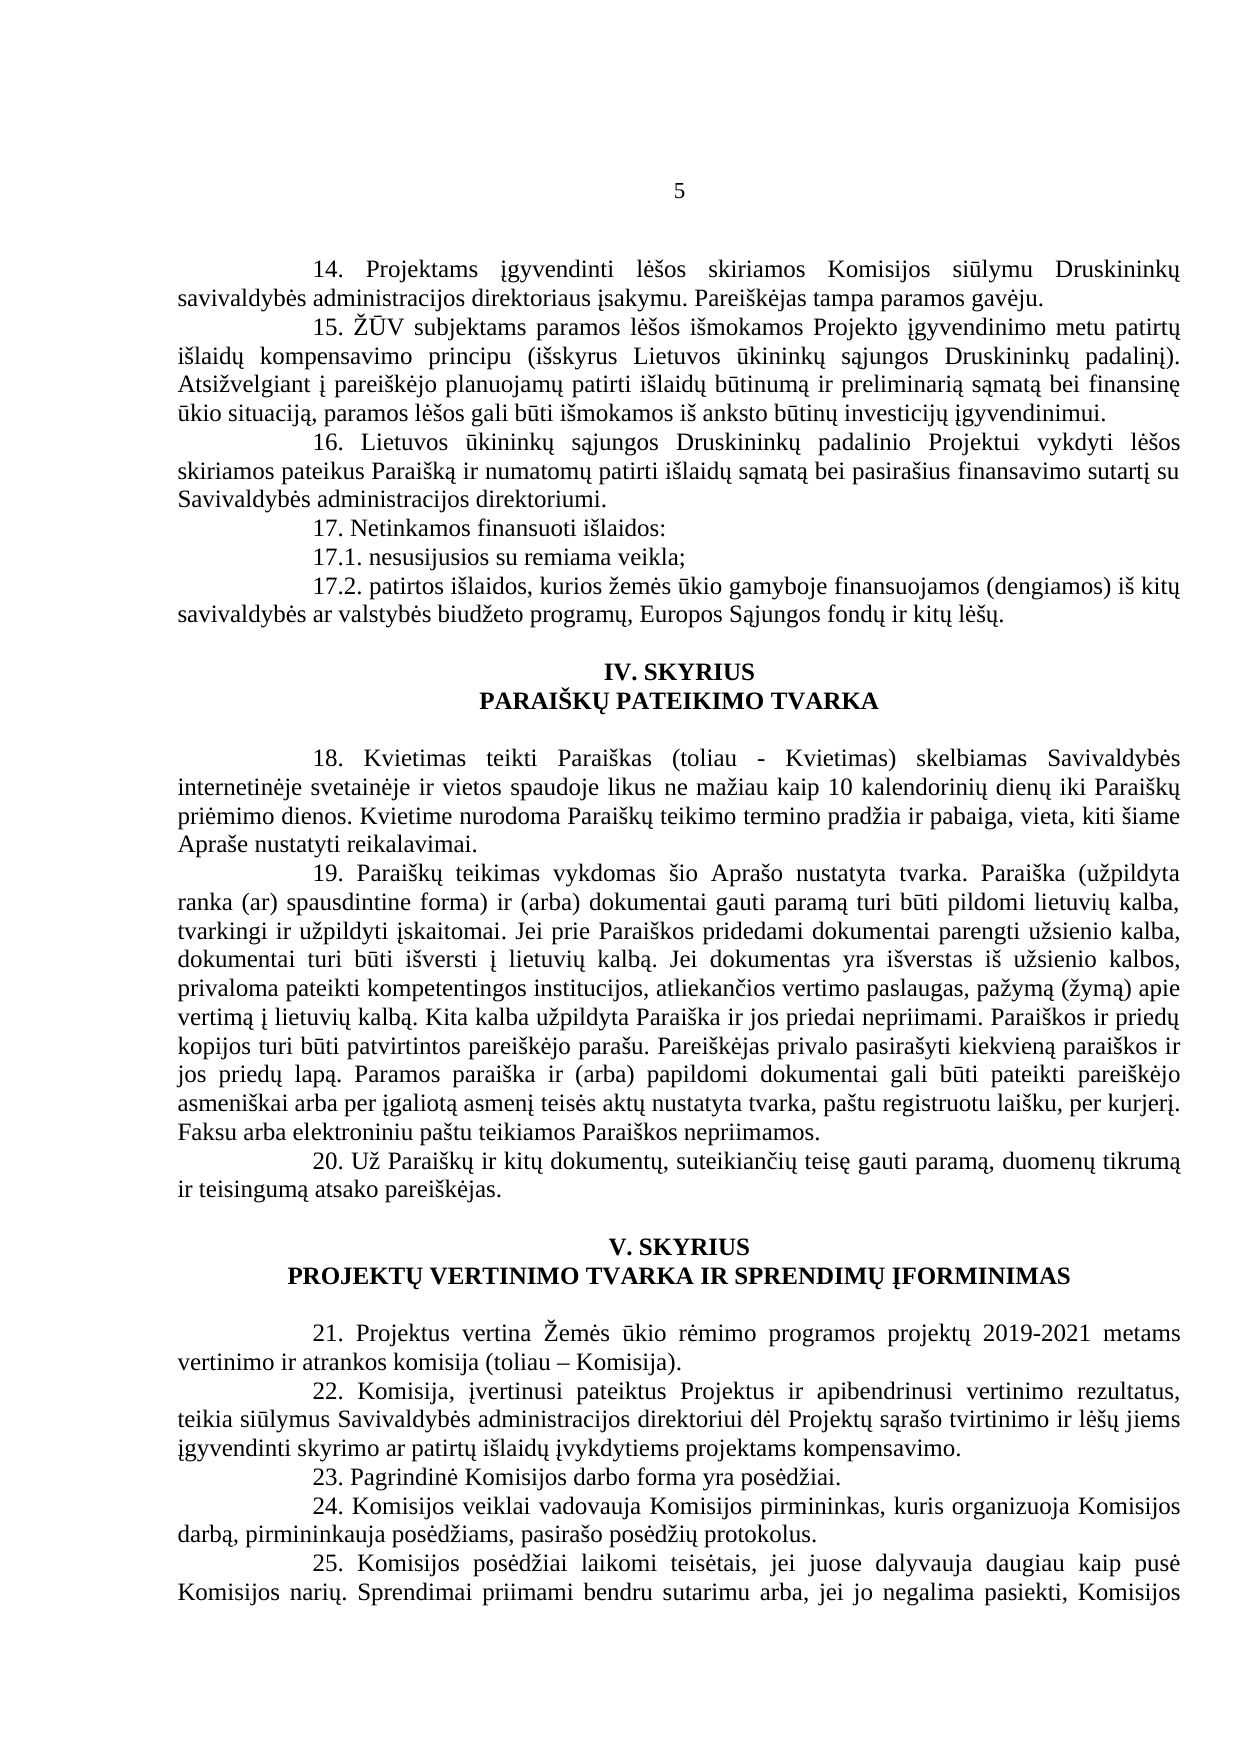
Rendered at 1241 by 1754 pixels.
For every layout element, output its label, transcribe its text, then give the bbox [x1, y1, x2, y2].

text 23. Pagrindinė Komisijos darbo forma yra posėdžiai. [177, 1462, 1181, 1491]
text 17.2. patirtos išlaidos, kurios žemės ūkio gamyboje finansuojamos (dengiamos) iš kitų savivaldybės ar valstybės biudžeto programų, Europos Sąjungos fondų ir kitų lėšų. [177, 571, 1181, 628]
text 21. Projektus vertina Žemės ūkio rėmimo programos projektų 2019-2021 metams vertinimo ir atrankos komisija (toliau – Komisija). [177, 1318, 1181, 1376]
text 25. Komisijos posėdžiai laikomi teisėtais, jei juose dalyvauja daugiau kaip pusė Komisijos narių. Sprendimai priimami bendru sutarimu arba, jei jo negalima pasiekti, Komisijos [177, 1548, 1181, 1606]
text 24. Komisijos veiklai vadovauja Komisijos pirmininkas, kuris organizuoja Komisijos darbą, pirmininkauja posėdžiams, pasirašo posėdžių protokolus. [177, 1491, 1181, 1548]
text 14. Projektams įgyvendinti lėšos skiriamos Komisijos siūlymu Druskininkų savivaldybės administracijos direktoriaus įsakymu. Pareiškėjas tampa paramos gavėju. [177, 254, 1181, 312]
text 17. Netinkamos finansuoti išlaidos: [177, 513, 1181, 542]
text 19. Paraiškų teikimas vykdomas šio Aprašo nustatyta tvarka. Paraiška (užpildyta ranka (ar) spausdintine forma) ir (arba) dokumentai gauti paramą turi būti pildomi lietuvių kalba, tvarkingi ir užpildyti įskaitomai. Jei prie Paraiškos pridedami dokumentai parengti užsienio kalba, dokumentai turi būti išversti į lietuvių kalbą. Jei dokumentas yra išverstas iš užsienio kalbos, privaloma pateikti kompetentingos institucijos, atliekančios vertimo paslaugas, pažymą (žymą) apie vertimą į lietuvių kalbą. Kita kalba užpildyta Paraiška ir jos priedai nepriimami. Paraiškos ir priedų kopijos turi būti patvirtintos pareiškėjo parašu. Pareiškėjas privalo pasirašyti kiekvieną paraiškos ir jos priedų lapą. Paramos paraiška ir (arba) papildomi dokumentai gali būti pateikti pareiškėjo asmeniškai arba per įgaliotą asmenį teisės aktų nustatyta tvarka, paštu registruotu laišku, per kurjerį. Faksu arba elektroniniu paštu teikiamos Paraiškos nepriimamos. [177, 858, 1181, 1146]
text 20. Už Paraiškų ir kitų dokumentų, suteikiančių teisę gauti paramą, duomenų tikrumą ir teisingumą atsako pareiškėjas. [177, 1146, 1181, 1203]
text 15. ŽŪV subjektams paramos lėšos išmokamos Projekto įgyvendinimo metu patirtų išlaidų kompensavimo principu (išskyrus Lietuvos ūkininkų sąjungos Druskininkų padalinį). Atsižvelgiant į pareiškėjo planuojamų patirti išlaidų būtinumą ir preliminarią sąmatą bei finansinę ūkio situaciją, paramos lėšos gali būti išmokamos iš anksto būtinų investicijų įgyvendinimui. [177, 312, 1181, 427]
text PROJEKTŲ VERTINIMO TVARKA IR SPRENDIMŲ ĮFORMINIMAS [177, 1261, 1181, 1289]
text PARAIŠKŲ PATEIKIMO TVARKA [177, 686, 1181, 714]
text 18. Kvietimas teikti Paraiškas (toliau - Kvietimas) skelbiamas Savivaldybės internetinėje svetainėje ir vietos spaudoje likus ne mažiau kaip 10 kalendorinių dienų iki Paraiškų priėmimo dienos. Kvietime nurodoma Paraiškų teikimo termino pradžia ir pabaiga, vieta, kiti šiame Apraše nustatyti reikalavimai. [177, 743, 1181, 858]
text 16. Lietuvos ūkininkų sąjungos Druskininkų padalinio Projektui vykdyti lėšos skiriamos pateikus Paraišką ir numatomų patirti išlaidų sąmatą bei pasirašius finansavimo sutartį su Savivaldybės administracijos direktoriumi. [177, 427, 1181, 513]
text 22. Komisija, įvertinusi pateiktus Projektus ir apibendrinusi vertinimo rezultatus, teikia siūlymus Savivaldybės administracijos direktoriui dėl Projektų sąrašo tvirtinimo ir lėšų jiems įgyvendinti skyrimo ar patirtų išlaidų įvykdytiems projektams kompensavimo. [177, 1376, 1181, 1462]
text IV. SKYRIUS [177, 657, 1181, 686]
text 17.1. nesusijusios su remiama veikla; [177, 542, 1181, 571]
text V. SKYRIUS [177, 1232, 1181, 1261]
